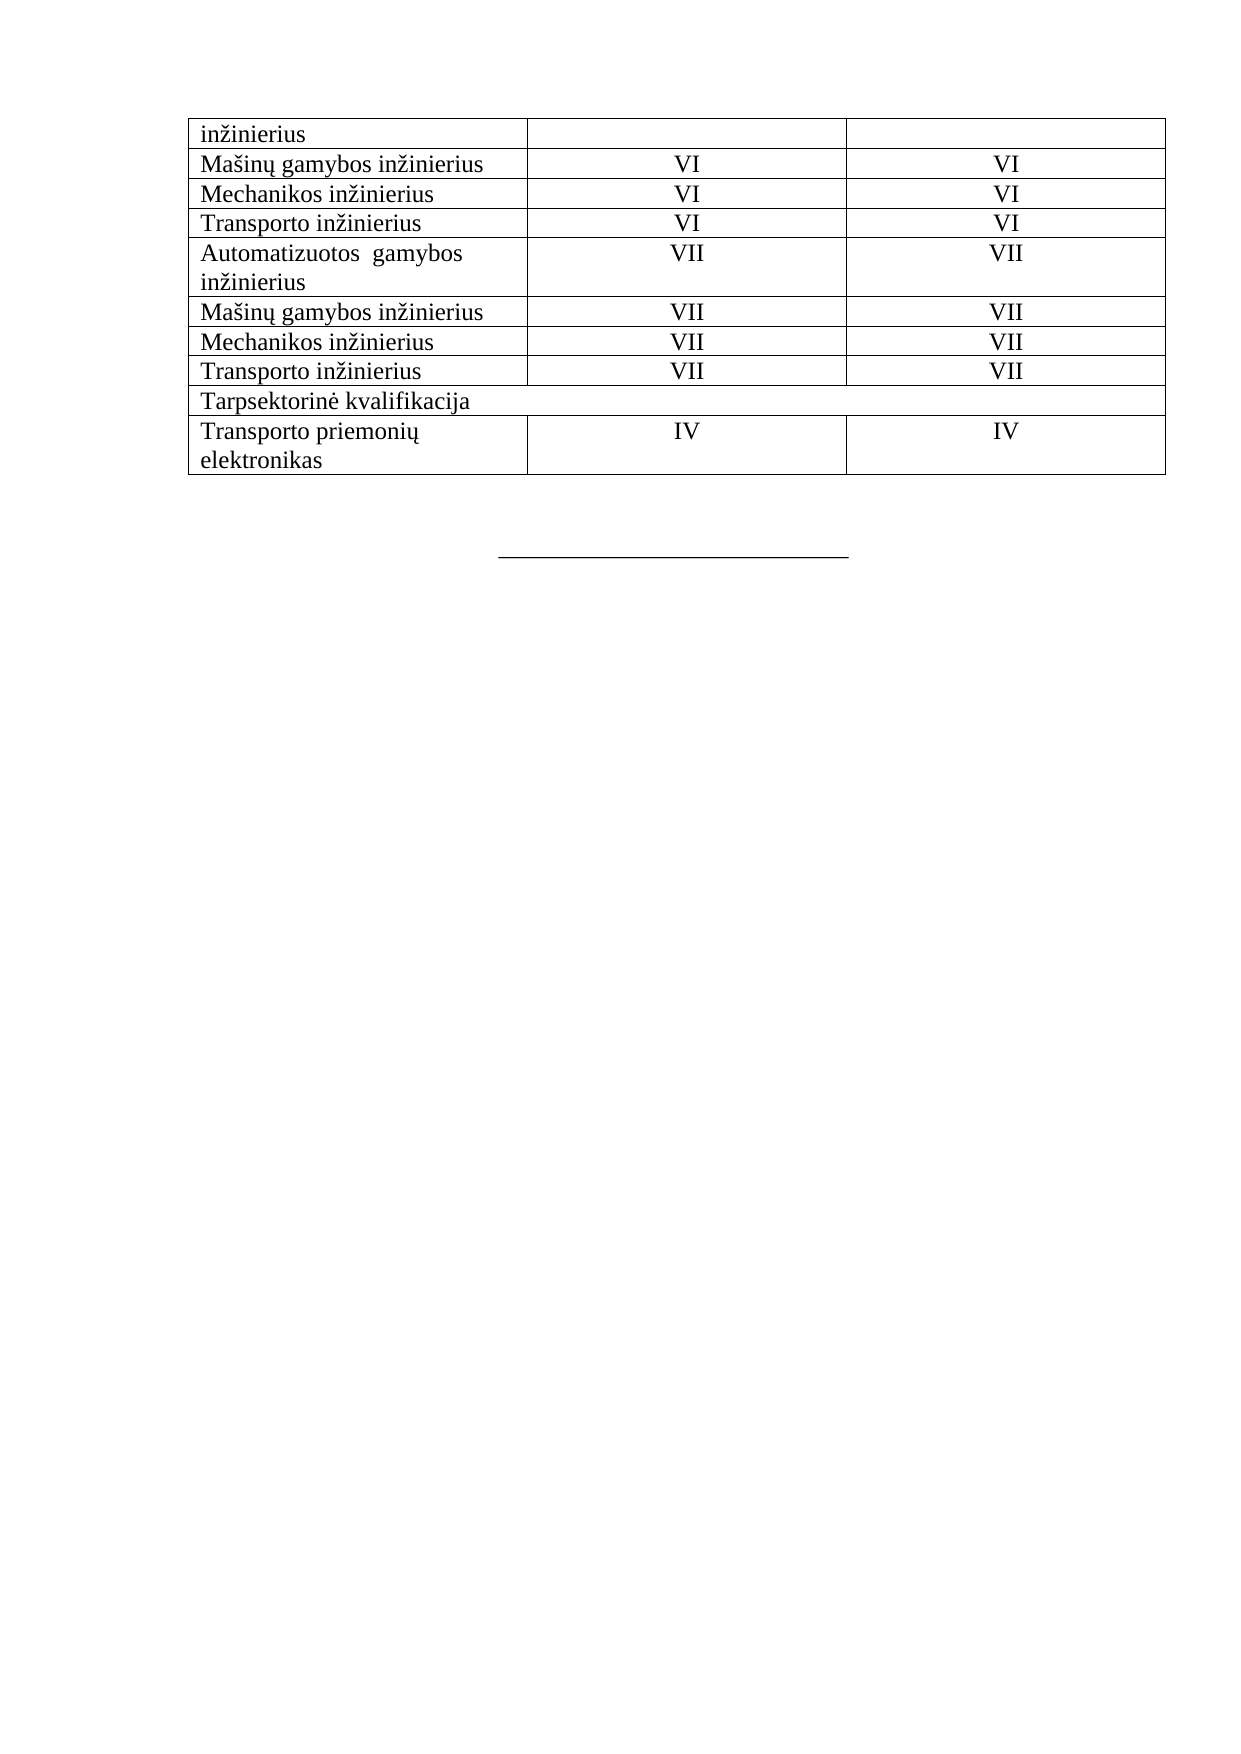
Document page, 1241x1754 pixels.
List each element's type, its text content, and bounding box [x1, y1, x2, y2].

table_cell VII [528, 327, 846, 355]
table_cell VI [847, 149, 1165, 178]
table_cell [847, 119, 1165, 148]
table_cell Mašinų gamybos inžinierius [189, 297, 527, 326]
table_cell VI [528, 179, 846, 207]
table_cell VII [528, 297, 846, 326]
table_cell VI [847, 209, 1165, 237]
table_cell VII [847, 238, 1165, 296]
table_cell [528, 119, 846, 148]
table_cell VII [847, 327, 1165, 355]
table_cell inžinierius [189, 119, 527, 148]
table_cell Transporto priemonių elektronikas [189, 416, 527, 473]
table_cell VII [528, 238, 846, 296]
table_cell IV [847, 416, 1165, 473]
table_cell VII [847, 297, 1165, 326]
table_cell Automatizuotos gamybos inžinierius [189, 238, 527, 296]
table_cell VI [528, 149, 846, 178]
table_cell Tarpsektorinė kvalifikacija [189, 386, 1165, 415]
table_cell VII [847, 356, 1165, 385]
table_cell VI [528, 209, 846, 237]
table_cell Transporto inžinierius [189, 356, 527, 385]
table_cell Transporto inžinierius [189, 209, 527, 237]
table_cell IV [528, 416, 846, 473]
table_cell Mašinų gamybos inžinierius [189, 149, 527, 178]
table_cell VII [528, 356, 846, 385]
table_cell VI [847, 179, 1165, 207]
text ____________________________ [177, 532, 1169, 561]
table_cell Mechanikos inžinierius [189, 179, 527, 207]
table_cell Mechanikos inžinierius [189, 327, 527, 355]
